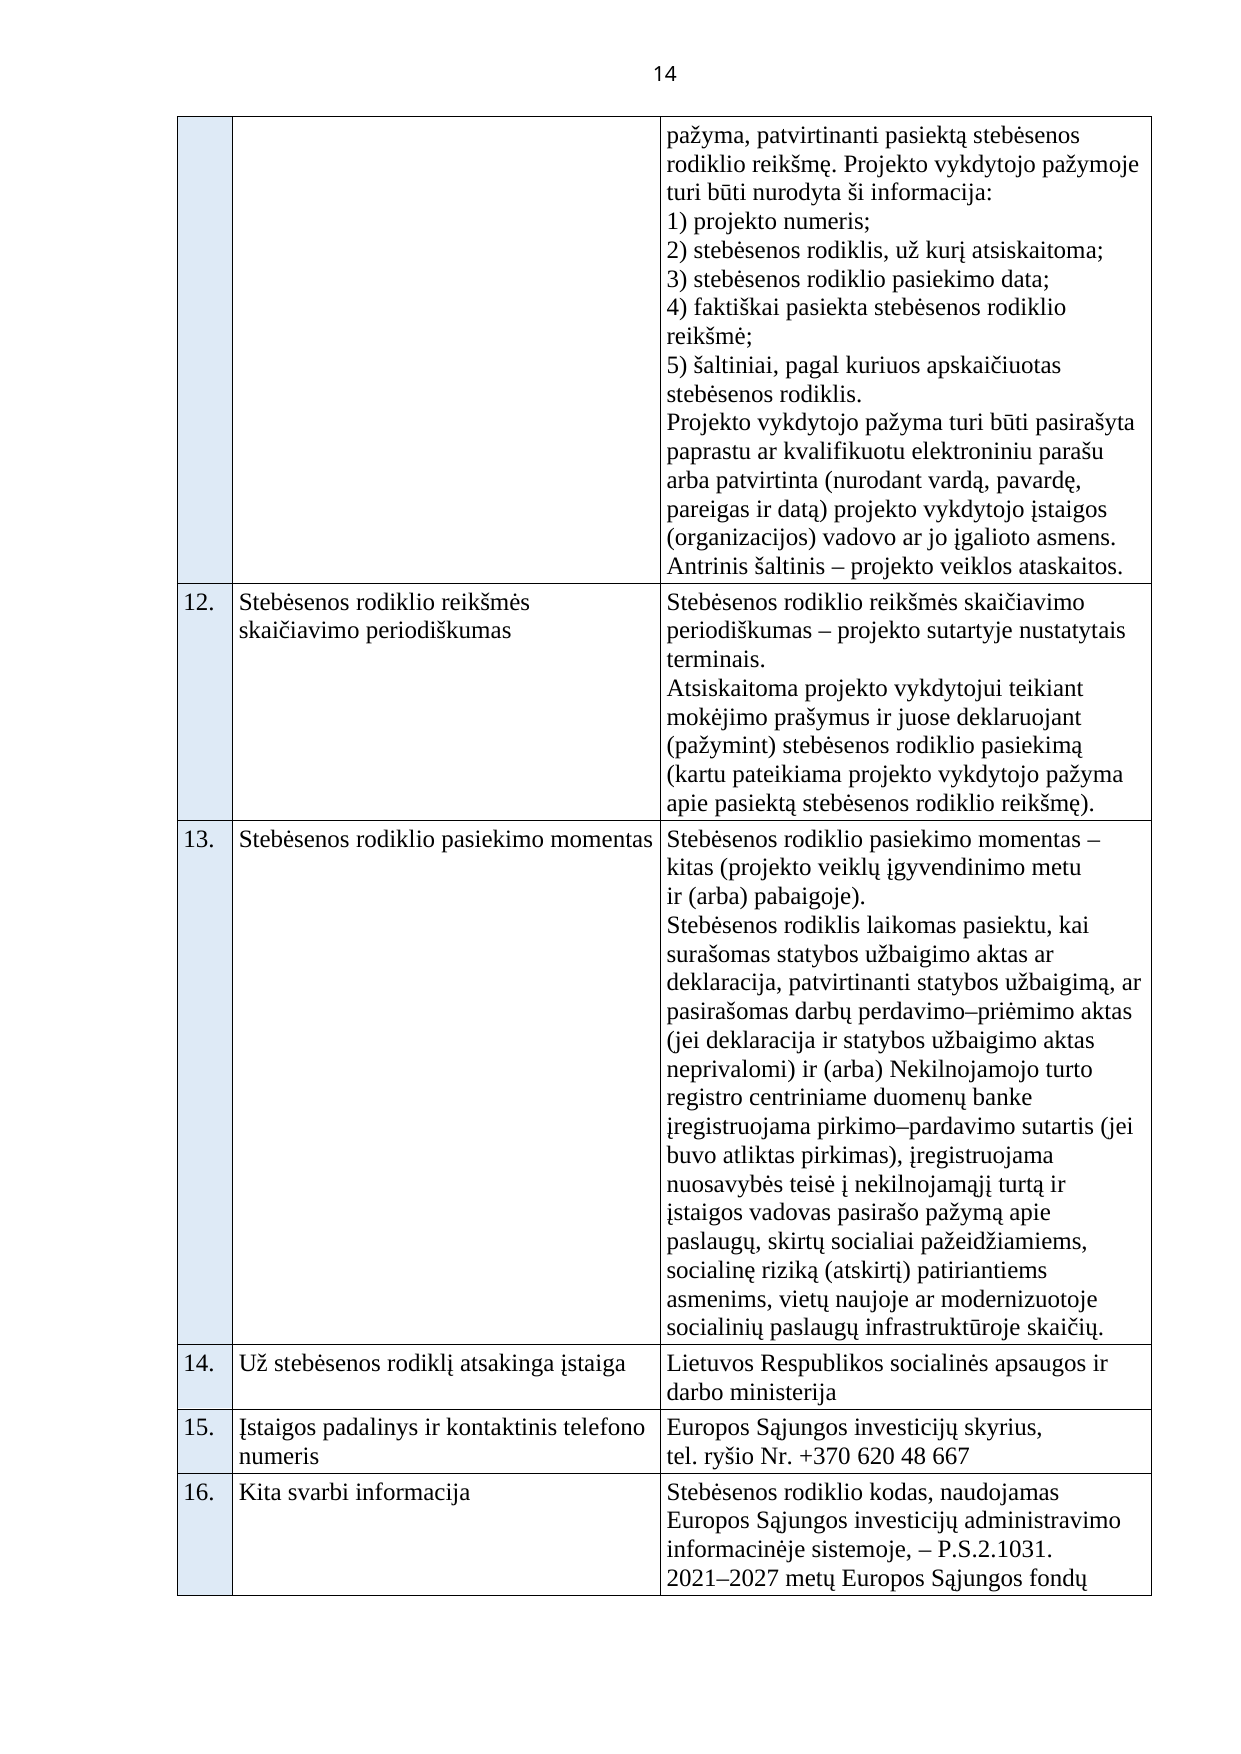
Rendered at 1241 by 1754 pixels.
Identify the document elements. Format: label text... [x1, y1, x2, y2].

table_cell [178, 117, 232, 583]
table_cell Už stebėsenos rodiklį atsakinga įstaiga [233, 1345, 660, 1408]
table_cell pažyma, patvirtinanti pasiektą stebėsenos rodiklio reikšmę. Projekto vykdytojo pažymoje turi būti nurodyta ši informacija: 1) projekto numeris; 2) stebėsenos rodiklis, už kurį atsiskaitoma; 3) stebėsenos rodiklio pasiekimo data; 4) faktiškai pasiekta stebėsenos rodiklio reikšmė; 5) šaltiniai, pagal kuriuos apskaičiuotas stebėsenos rodiklis. Projekto vykdytojo pažyma turi būti pasirašyta paprastu ar kvalifikuotu elektroniniu parašu arba patvirtinta (nurodant vardą, pavardę, pareigas ir datą) projekto vykdytojo įstaigos (organizacijos) vadovo ar jo įgalioto asmens. Antrinis šaltinis – projekto veiklos ataskaitos. [661, 117, 1151, 583]
table_cell 16. [178, 1474, 232, 1595]
table_cell Stebėsenos rodiklio kodas, naudojamas Europos Sąjungos investicijų administravimo informacinėje sistemoje, – P.S.2.1031. 2021–2027 metų Europos Sąjungos fondų [661, 1474, 1151, 1595]
table_cell Kita svarbi informacija [233, 1474, 660, 1595]
table_cell Įstaigos padalinys ir kontaktinis telefono numeris [233, 1410, 660, 1473]
table_cell 12. [178, 584, 232, 820]
table_cell 15. [178, 1410, 232, 1473]
table_cell 14. [178, 1345, 232, 1408]
table_cell Stebėsenos rodiklio reikšmės skaičiavimo periodiškumas [233, 584, 660, 820]
table_cell Europos Sąjungos investicijų skyrius, tel. ryšio Nr. +370 620 48 667 [661, 1410, 1151, 1473]
table_cell Stebėsenos rodiklio pasiekimo momentas [233, 821, 660, 1344]
table_cell Stebėsenos rodiklio reikšmės skaičiavimo periodiškumas – projekto sutartyje nustatytais terminais. Atsiskaitoma projekto vykdytojui teikiant mokėjimo prašymus ir juose deklaruojant (pažymint) stebėsenos rodiklio pasiekimą (kartu pateikiama projekto vykdytojo pažyma apie pasiektą stebėsenos rodiklio reikšmę). [661, 584, 1151, 820]
table_cell Stebėsenos rodiklio pasiekimo momentas – kitas (projekto veiklų įgyvendinimo metu ir (arba) pabaigoje). Stebėsenos rodiklis laikomas pasiektu, kai surašomas statybos užbaigimo aktas ar deklaracija, patvirtinanti statybos užbaigimą, ar pasirašomas darbų perdavimo–priėmimo aktas (jei deklaracija ir statybos užbaigimo aktas neprivalomi) ir (arba) Nekilnojamojo turto registro centriniame duomenų banke įregistruojama pirkimo–pardavimo sutartis (jei buvo atliktas pirkimas), įregistruojama nuosavybės teisė į nekilnojamąjį turtą ir įstaigos vadovas pasirašo pažymą apie paslaugų, skirtų socialiai pažeidžiamiems, socialinę riziką (atskirtį) patiriantiems asmenims, vietų naujoje ar modernizuotoje socialinių paslaugų infrastruktūroje skaičių. [661, 821, 1151, 1344]
table_cell 13. [178, 821, 232, 1344]
table_cell [233, 117, 660, 583]
table_cell Lietuvos Respublikos socialinės apsaugos ir darbo ministerija [661, 1345, 1151, 1408]
